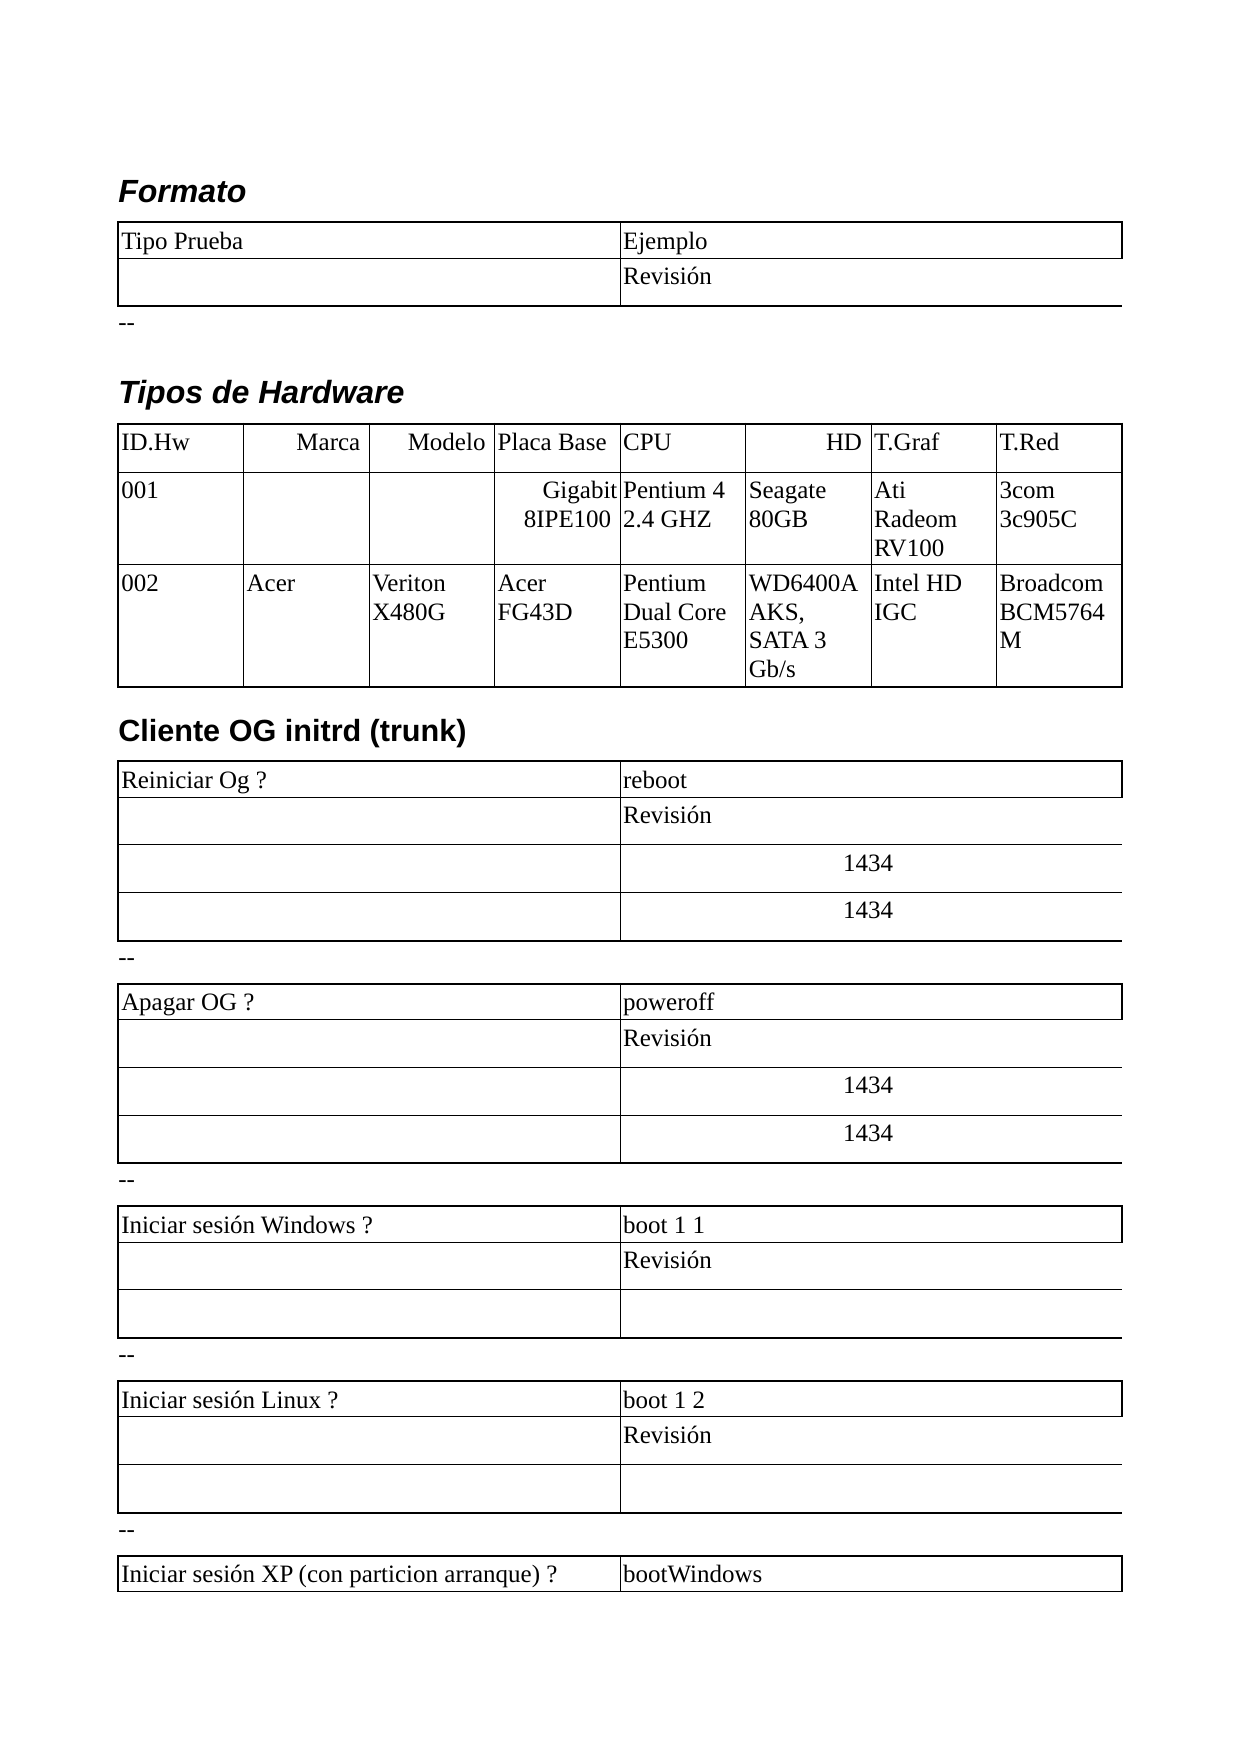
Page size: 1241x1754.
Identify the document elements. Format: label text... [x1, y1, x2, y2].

table_cell Intel HD IGC [872, 565, 996, 686]
table_cell Veriton X480G [370, 565, 494, 686]
table_cell Gigabit 8IPE100 [495, 473, 620, 564]
table_cell 1434 [621, 1116, 1122, 1162]
table_header ID.Hw [119, 425, 243, 472]
table_cell Ati Radeom RV100 [872, 473, 996, 564]
table_cell Revisión [621, 259, 1122, 305]
table_cell 1434 [621, 845, 1122, 892]
table_header Apagar OG ? [119, 985, 620, 1019]
subtitle Formato [118, 172, 1122, 209]
text -- [118, 1339, 1122, 1368]
table_header Tipo Prueba [119, 223, 620, 258]
subtitle Tipos de Hardware [118, 373, 1122, 410]
table_header Iniciar sesión Windows ? [119, 1207, 620, 1242]
table_cell Revisión [621, 1417, 1122, 1464]
table_cell 1434 [621, 1068, 1122, 1114]
table_cell 002 [119, 565, 243, 686]
table_cell [621, 1290, 1122, 1337]
table_header HD [746, 425, 871, 472]
table_cell 3com 3c905C [997, 473, 1121, 564]
table_cell [119, 259, 620, 305]
table_cell 001 [119, 473, 243, 564]
table_cell Revisión [621, 1020, 1122, 1067]
table_cell Acer FG43D [495, 565, 620, 686]
table_cell Pentium Dual Core E5300 [621, 565, 745, 686]
table_cell [119, 1417, 620, 1464]
table_header reboot [621, 762, 1121, 797]
table_header boot 1 1 [621, 1207, 1121, 1242]
table_header Ejemplo [621, 223, 1121, 258]
table_cell [119, 1465, 620, 1512]
table_cell [370, 473, 494, 564]
table_cell Acer [244, 565, 369, 686]
text -- [118, 307, 1122, 336]
table_header boot 1 2 [621, 1382, 1121, 1416]
table_header Iniciar sesión Linux ? [119, 1382, 620, 1416]
table_cell [119, 1243, 620, 1289]
table_cell [244, 473, 369, 564]
table_cell [621, 1465, 1122, 1512]
table_header Placa Base [495, 425, 620, 472]
table_cell Seagate 80GB [746, 473, 871, 564]
table_cell [119, 798, 620, 844]
table_cell [119, 1068, 620, 1114]
table_header Iniciar sesión XP (con particion arranque) ? [119, 1557, 620, 1591]
table_cell [119, 1290, 620, 1337]
table_cell Pentium 4 2.4 GHZ [621, 473, 745, 564]
table_header Reiniciar Og ? [119, 762, 620, 797]
text -- [118, 1164, 1122, 1193]
table_header bootWindows [621, 1557, 1121, 1591]
text -- [118, 1514, 1122, 1542]
subtitle Cliente OG initrd (trunk) [118, 712, 1122, 748]
table_cell Revisión [621, 798, 1122, 844]
table_cell Broadcom BCM5764M [997, 565, 1121, 686]
table_header CPU [621, 425, 745, 472]
table_cell Revisión [621, 1243, 1122, 1289]
table_header T.Red [997, 425, 1121, 472]
table_cell 1434 [621, 893, 1122, 940]
text -- [118, 942, 1122, 970]
table_cell [119, 1020, 620, 1067]
table_header poweroff [621, 985, 1121, 1019]
table_cell [119, 1116, 620, 1162]
table_header Modelo [370, 425, 494, 472]
table_cell [119, 893, 620, 940]
table_cell [119, 845, 620, 892]
table_header T.Graf [872, 425, 996, 472]
table_header Marca [244, 425, 369, 472]
table_cell WD6400AAKS, SATA 3 Gb/s [746, 565, 871, 686]
